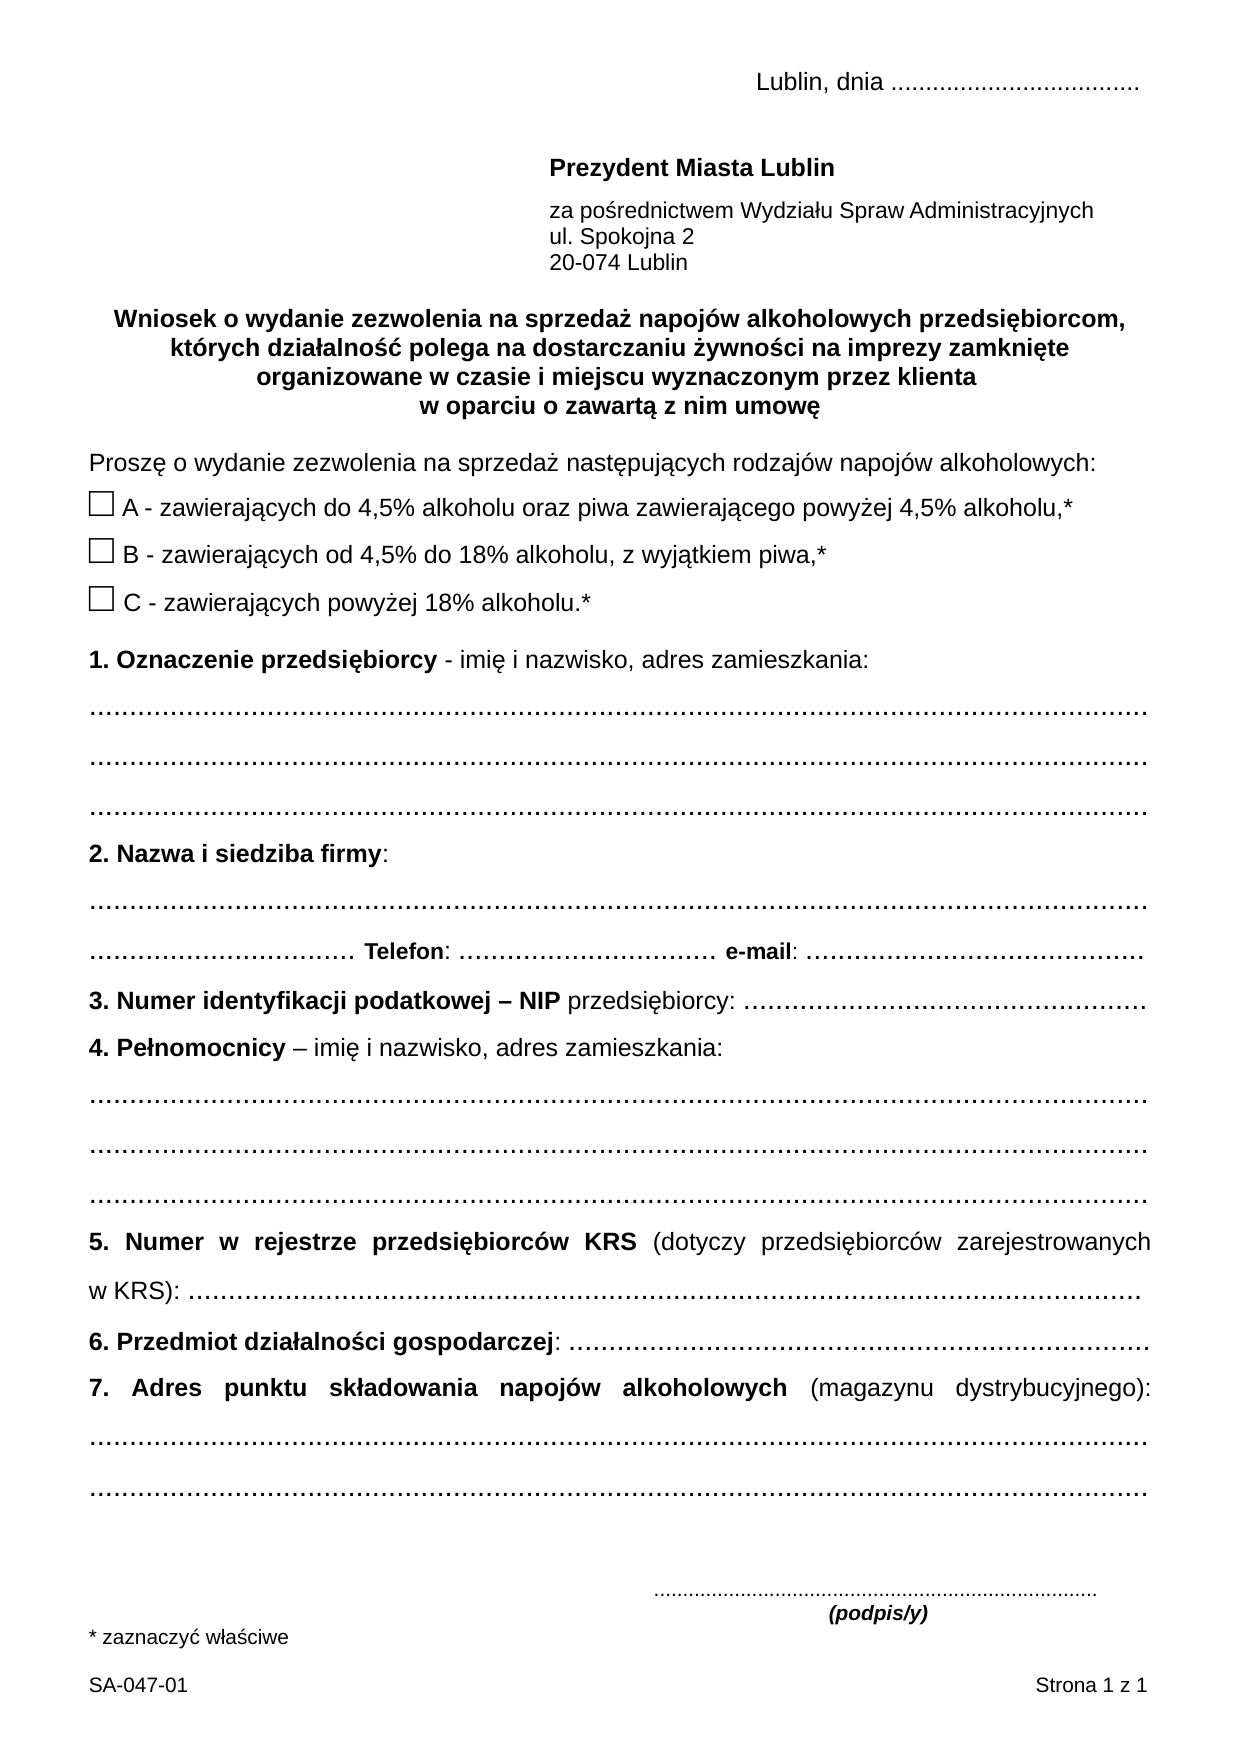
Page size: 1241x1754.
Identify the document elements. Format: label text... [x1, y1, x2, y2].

text Wniosek o wydanie zezwolenia na sprzedaż napojów alkoholowych przedsiębiorcom, których działalność polega na dostarczaniu żywności na imprezy zamknięte organizowane w czasie i miejscu wyznaczonym przez klienta [88, 304, 1152, 391]
text 1. Oznaczenie przedsiębiorcy - imię i nazwisko, adres zamieszkania: [88, 644, 1152, 673]
text 20-074 Lublin [88, 249, 1152, 276]
text (podpis/y) [88, 1601, 1152, 1624]
text 4. Pełnomocnicy – imię i nazwisko, adres zamieszkania: [88, 1033, 1152, 1061]
text 3. Numer identyfikacji podatkowej – NIP przedsiębiorcy: .................................................. [88, 982, 1152, 1016]
text Lublin, dnia .................................... [756, 67, 1152, 96]
text □ C - zawierających powyżej 18% alkoholu.* [88, 573, 1152, 621]
text ............................................................................. [88, 1577, 1152, 1601]
text ......................................................................................................................................................................................................................................................................................................................................................................................................... [88, 688, 1152, 822]
text .................................................................................................................................................................... Telefon: ................................ e-mail: .......................................... [88, 882, 1152, 966]
text w oparciu o zawartą z nim umowę [88, 391, 1152, 419]
text 2. Nazwa i siedziba firmy: [88, 839, 1152, 867]
text Proszę o wydanie zezwolenia na sprzedaż następujących rodzajów napojów alkoholowych: [88, 448, 1152, 477]
text SA-047-01 Strona 1 z 1 [88, 1672, 1152, 1696]
text 5. Numer w rejestrze przedsiębiorców KRS (dotyczy przedsiębiorców zarejestrowanych w KRS): ...................................................................................................................... [88, 1227, 1152, 1306]
text za pośrednictwem Wydziału Spraw Administracyjnych [88, 197, 1152, 223]
text 6. Przedmiot działalności gospodarczej: ........................................................................ [88, 1323, 1152, 1356]
text □ B - zawierających od 4,5% do 18% alkoholu, z wyjątkiem piwa,* [88, 525, 1152, 573]
text □ A - zawierających do 4,5% alkoholu oraz piwa zawierającego powyżej 4,5% alkoholu,* [88, 477, 1152, 525]
text * zaznaczyć właściwe [88, 1624, 1152, 1648]
text ul. Spokojna 2 [88, 223, 1152, 249]
text 7. Adres punktu składowania napojów alkoholowych (magazynu dystrybucyjnego): ...................................................................................................................................................................................................................................................................... [88, 1373, 1152, 1502]
text ......................................................................................................................................................................................................................................................................................................................................................................................................... [88, 1076, 1152, 1210]
text Prezydent Miasta Lublin [88, 153, 1152, 182]
